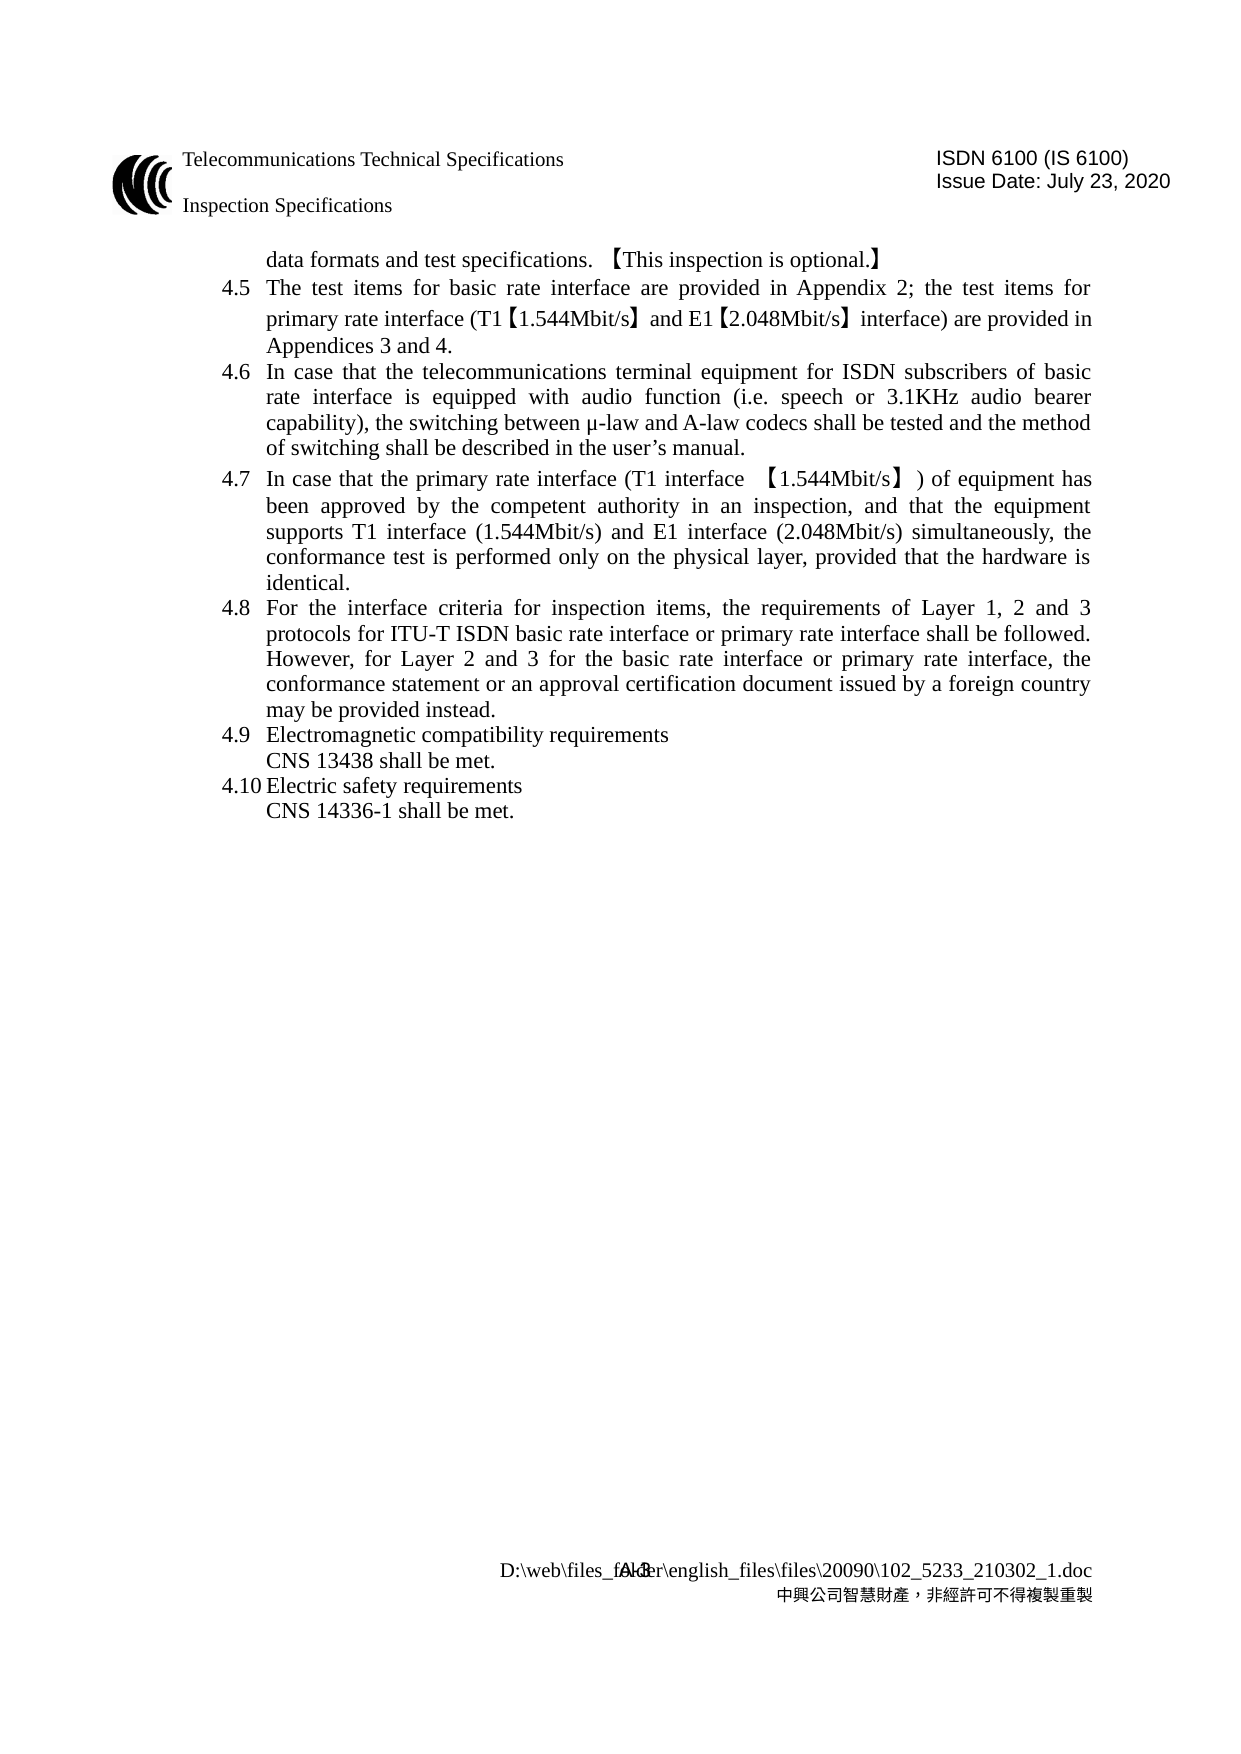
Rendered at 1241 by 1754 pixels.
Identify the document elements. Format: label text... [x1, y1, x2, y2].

subtitle 4.9 Electromagnetic compatibility requirements [222, 722, 1092, 748]
subtitle data formats and test specifications. 【This inspection is optional.】 [222, 241, 1092, 274]
subtitle 4.5 The test items for basic rate interface are provided in Appendix 2; the test items for primary rate interface (T1【1.544Mbit/s】 and E1【2.048Mbit/s】 interface) are provided in Appendices 3 and 4. [222, 274, 1092, 359]
subtitle CNS 13438 shall be met. [266, 748, 1092, 773]
subtitle 4.8 For the interface criteria for inspection items, the requirements of Layer 1, 2 and 3 protocols for ITU-T ISDN basic rate interface or primary rate interface shall be followed. However, for Layer 2 and 3 for the basic rate interface or primary rate interface, the conformance statement or an approval certification document issued by a foreign country may be provided instead. [222, 595, 1092, 722]
subtitle 4.6 In case that the telecommunications terminal equipment for ISDN subscribers of basic rate interface is equipped with audio function (i.e. speech or 3.1KHz audio bearer capability), the switching between μ-law and A-law codecs shall be tested and the method of switching shall be described in the user’s manual. [222, 359, 1092, 460]
subtitle CNS 14336-1 shall be met. [266, 798, 1092, 824]
subtitle 4.10 Electric safety requirements [222, 773, 1092, 798]
subtitle 4.7 In case that the primary rate interface (T1 interface 【1.544Mbit/s】) of equipment has been approved by the competent authority in an inspection, and that the equipment supports T1 interface (1.544Mbit/s) and E1 interface (2.048Mbit/s) simultaneously, the conformance test is performed only on the physical layer, provided that the hardware is identical. [222, 460, 1092, 595]
